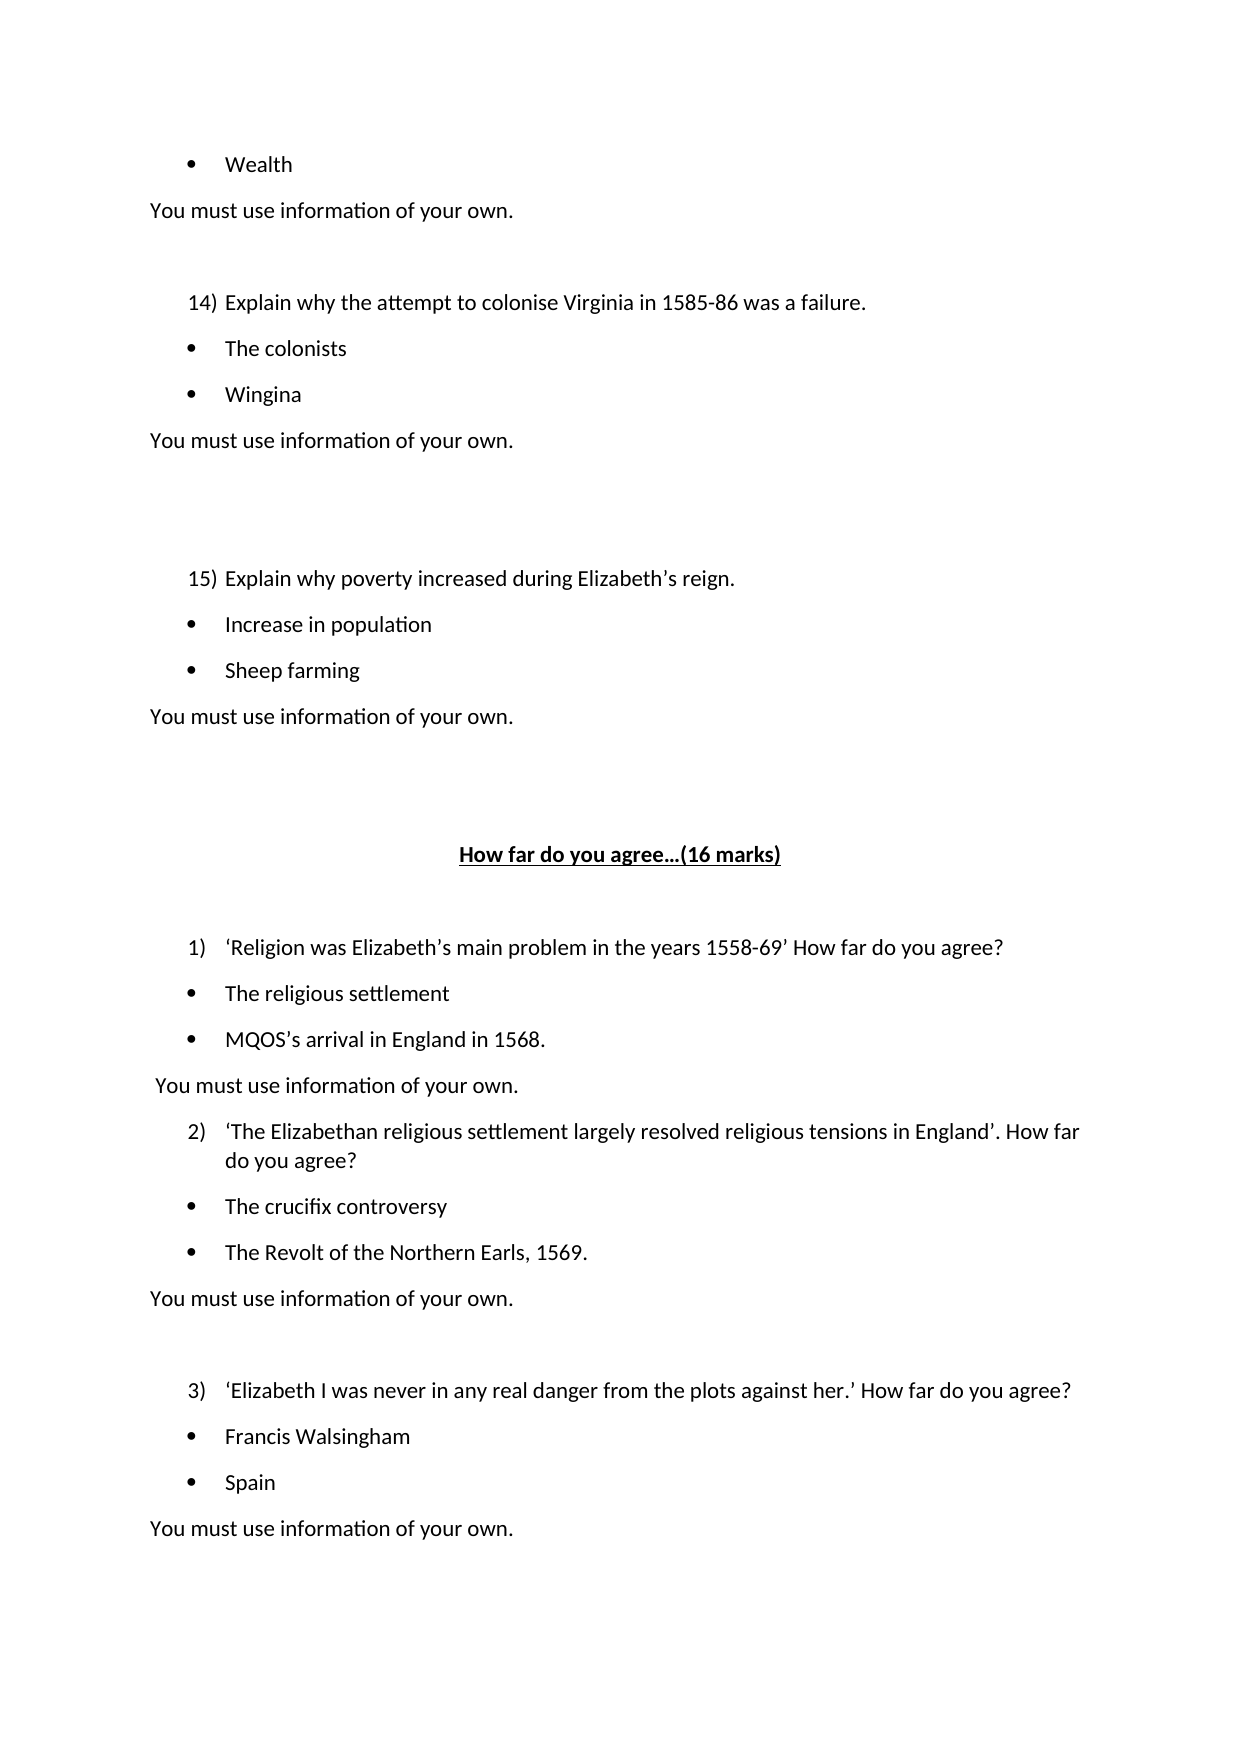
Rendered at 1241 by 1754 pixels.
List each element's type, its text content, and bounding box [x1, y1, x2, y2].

list ‘The Elizabethan religious settlement largely resolved religious tensions in England’. How far do you agree? [187, 1117, 1090, 1174]
list Francis Walsingham [187, 1422, 1090, 1451]
text You must use information of your own. [150, 1284, 1090, 1312]
list Increase in population [187, 610, 1090, 638]
list Spain [187, 1468, 1090, 1497]
list Explain why the attempt to colonise Virginia in 1585-86 was a failure. [187, 288, 1090, 316]
list Wingina [187, 380, 1090, 408]
list ‘Elizabeth I was never in any real danger from the plots against her.’ How far do you agree? [187, 1376, 1090, 1404]
text You must use information of your own. [150, 426, 1090, 454]
text You must use information of your own. [150, 702, 1090, 731]
list Explain why poverty increased during Elizabeth’s reign. [187, 564, 1090, 592]
list The colonists [187, 334, 1090, 362]
list ‘Religion was Elizabeth’s main problem in the years 1558-69’ How far do you agree? [187, 933, 1090, 961]
list Wealth [187, 150, 1090, 178]
list MQOS’s arrival in England in 1568. [187, 1025, 1090, 1053]
text You must use information of your own. [150, 196, 1090, 224]
list The Revolt of the Northern Earls, 1569. [187, 1238, 1090, 1266]
list The religious settlement [187, 979, 1090, 1007]
text You must use information of your own. [150, 1514, 1090, 1543]
list The crucifix controversy [187, 1192, 1090, 1220]
text How far do you agree…(16 marks) [150, 841, 1090, 869]
list Sheep farming [187, 656, 1090, 684]
text You must use information of your own. [150, 1071, 1090, 1099]
